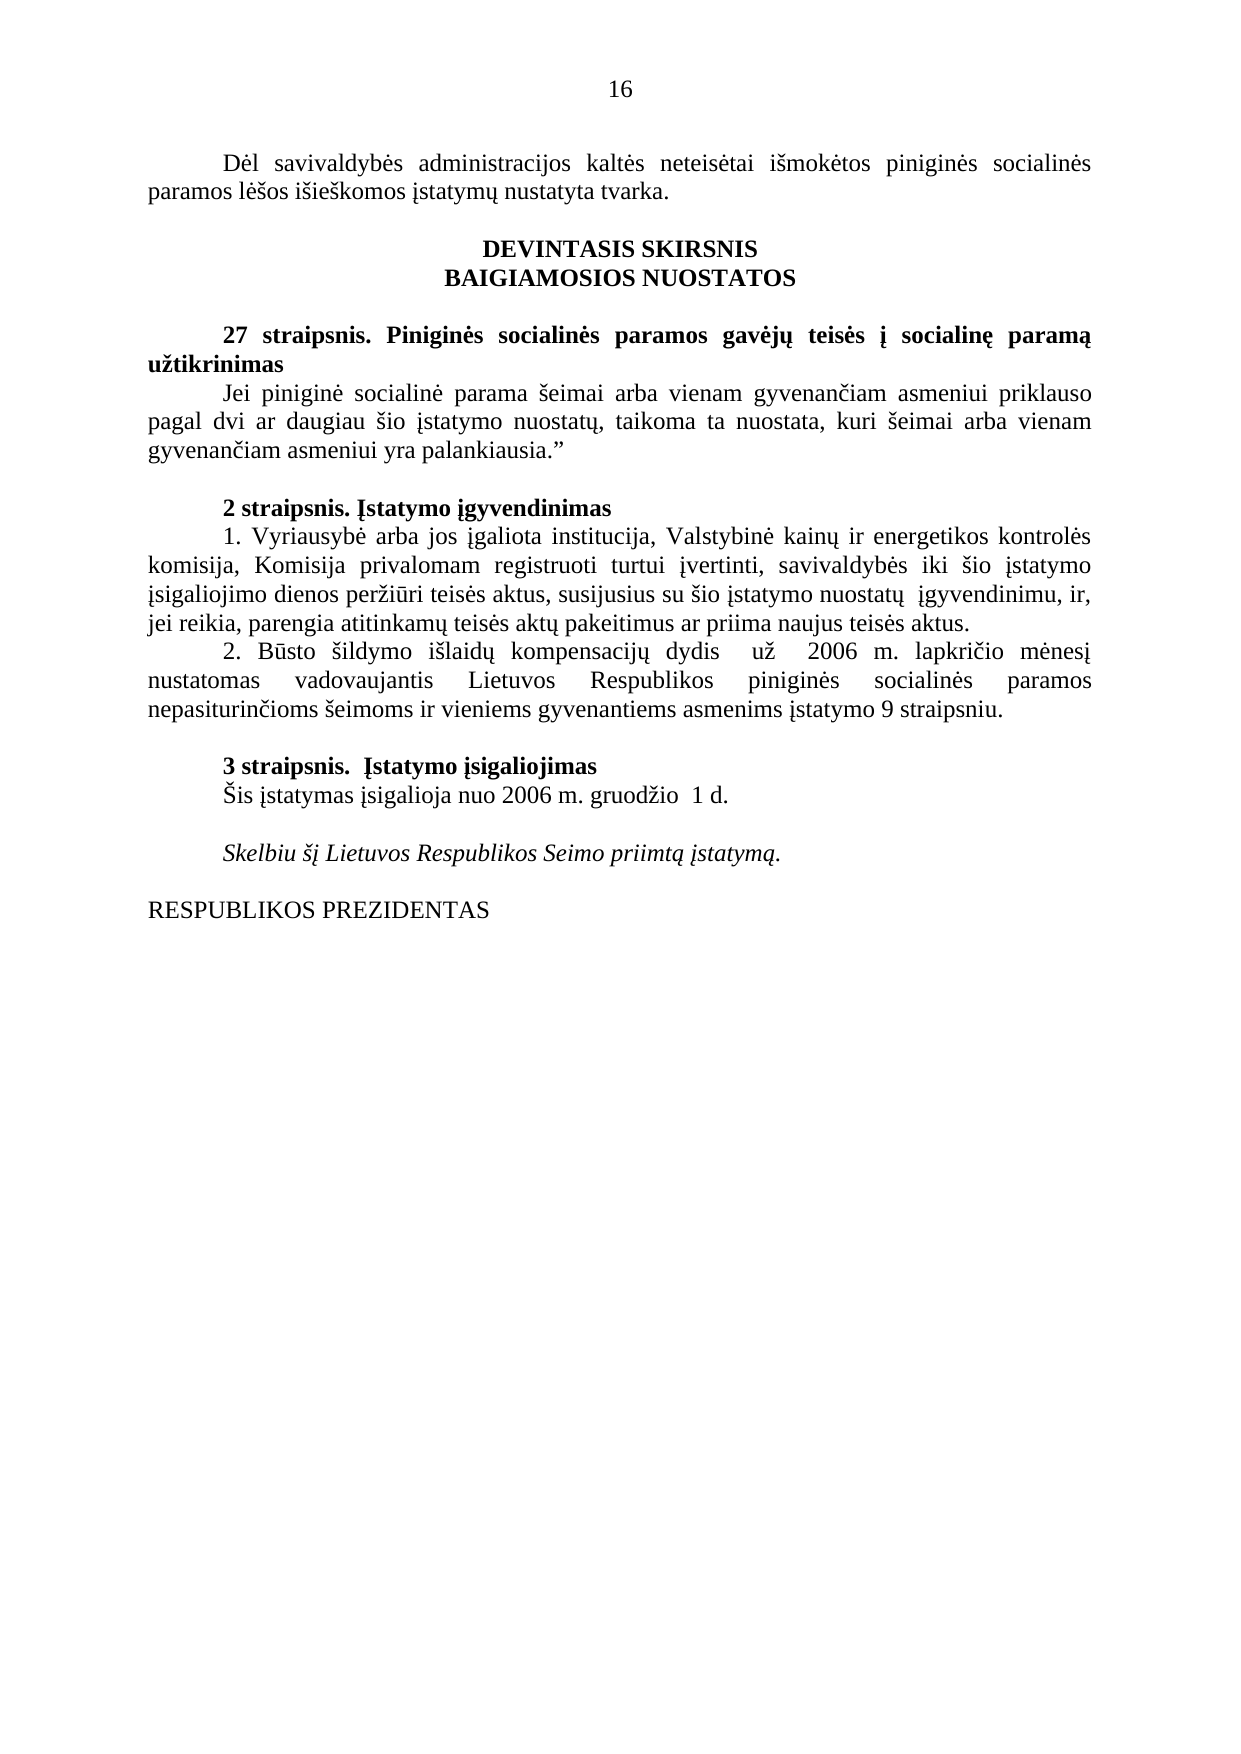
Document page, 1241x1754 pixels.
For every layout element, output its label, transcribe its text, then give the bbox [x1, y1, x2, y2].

text RESPUBLIKOS PREZIDENTAS [148, 895, 1092, 924]
text 27 straipsnis. Piniginės socialinės paramos gavėjų teisės į socialinę paramą užtikrinimas [148, 320, 1092, 378]
text Dėl savivaldybės administracijos kaltės neteisėtai išmokėtos piniginės socialinės paramos lėšos išieškomos įstatymų nustatyta tvarka. [148, 148, 1092, 205]
text 2. Būsto šildymo išlaidų kompensacijų dydis už 2006 m. lapkričio mėnesį nustatomas vadovaujantis Lietuvos Respublikos piniginės socialinės paramos nepasiturinčioms šeimoms ir vieniems gyvenantiems asmenims įstatymo 9 straipsniu. [148, 636, 1092, 723]
text DEVINTASIS SKIRSNIS [148, 234, 1092, 263]
text 1. Vyriausybė arba jos įgaliota institucija, Valstybinė kainų ir energetikos kontrolės komisija, Komisija privalomam registruoti turtui įvertinti, savivaldybės iki šio įstatymo įsigaliojimo dienos peržiūri teisės aktus, susijusius su šio įstatymo nuostatų įgyvendinimu, ir, jei reikia, parengia atitinkamų teisės aktų pakeitimus ar priima naujus teisės aktus. [148, 521, 1092, 636]
text 2 straipsnis. Įstatymo įgyvendinimas [148, 493, 1092, 521]
text Šis įstatymas įsigalioja nuo 2006 m. gruodžio 1 d. [223, 780, 1092, 809]
text BAIGIAMOSIOS NUOSTATOS [148, 263, 1092, 291]
text 3 straipsnis. Įstatymo įsigaliojimas [148, 751, 1092, 780]
text Skelbiu šį Lietuvos Respublikos Seimo priimtą įstatymą. [148, 838, 1092, 866]
text Jei piniginė socialinė parama šeimai arba vienam gyvenančiam asmeniui priklauso pagal dvi ar daugiau šio įstatymo nuostatų, taikoma ta nuostata, kuri šeimai arba vienam gyvenančiam asmeniui yra palankiausia.” [148, 378, 1092, 464]
